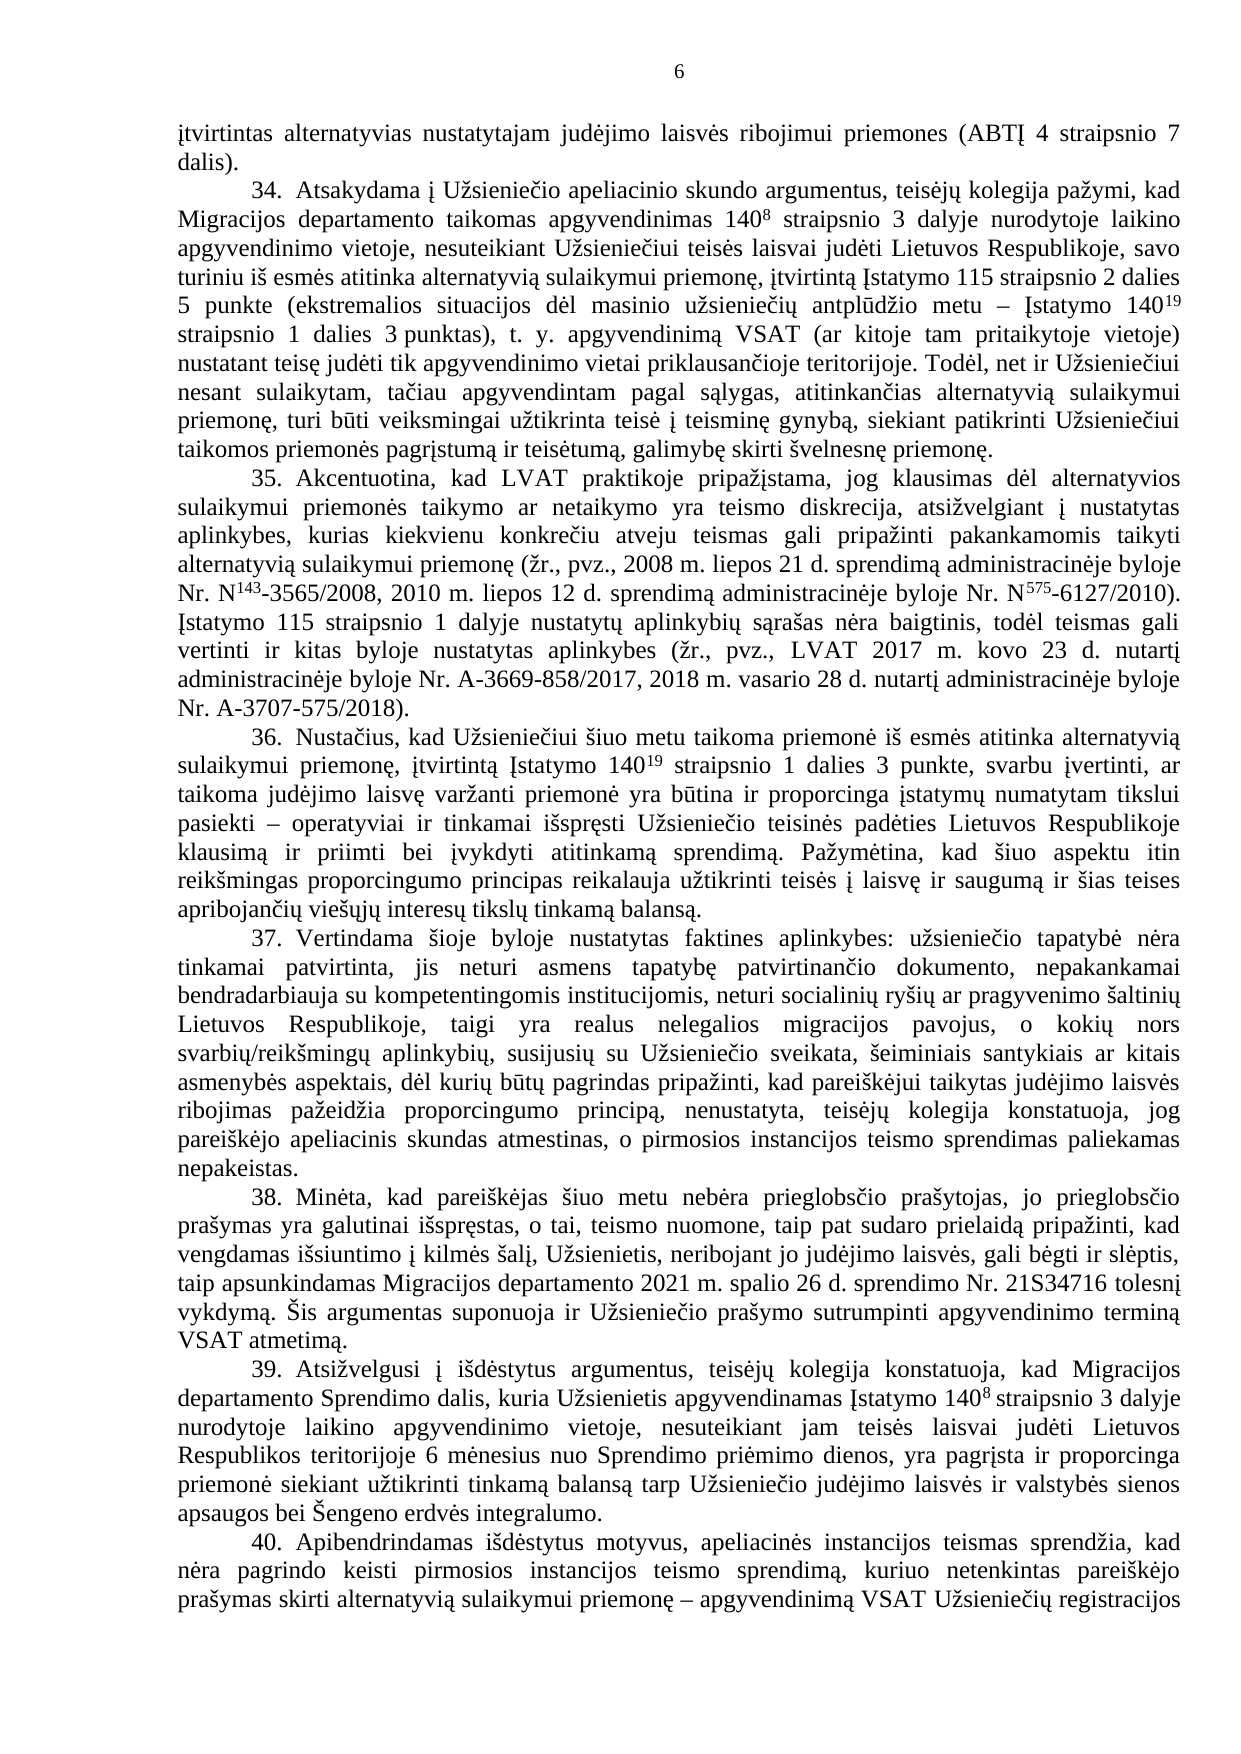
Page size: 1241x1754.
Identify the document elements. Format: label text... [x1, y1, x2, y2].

text 40. Apibendrindamas išdėstytus motyvus, apeliacinės instancijos teismas sprendžia, kad nėra pagrindo keisti pirmosios instancijos teismo sprendimą, kuriuo netenkintas pareiškėjo prašymas skirti alternatyvią sulaikymui priemonę – apgyvendinimą VSAT Užsieniečių registracijos [177, 1527, 1181, 1613]
text įtvirtintas alternatyvias nustatytajam judėjimo laisvės ribojimui priemones (ABTĮ 4 straipsnio 7 dalis). [177, 118, 1181, 176]
text 39. Atsižvelgusi į išdėstytus argumentus, teisėjų kolegija konstatuoja, kad Migracijos departamento Sprendimo dalis, kuria Užsienietis apgyvendinamas Įstatymo 1408 straipsnio 3 dalyje nurodytoje laikino apgyvendinimo vietoje, nesuteikiant jam teisės laisvai judėti Lietuvos Respublikos teritorijoje 6 mėnesius nuo Sprendimo priėmimo dienos, yra pagrįsta ir proporcinga priemonė siekiant užtikrinti tinkamą balansą tarp Užsieniečio judėjimo laisvės ir valstybės sienos apsaugos bei Šengeno erdvės integralumo. [177, 1354, 1181, 1527]
text 34. Atsakydama į Užsieniečio apeliacinio skundo argumentus, teisėjų kolegija pažymi, kad Migracijos departamento taikomas apgyvendinimas 1408 straipsnio 3 dalyje nurodytoje laikino apgyvendinimo vietoje, nesuteikiant Užsieniečiui teisės laisvai judėti Lietuvos Respublikoje, savo turiniu iš esmės atitinka alternatyvią sulaikymui priemonę, įtvirtintą Įstatymo 115 straipsnio 2 dalies 5 punkte (ekstremalios situacijos dėl masinio užsieniečių antplūdžio metu – Įstatymo 14019 straipsnio 1 dalies 3 punktas), t. y. apgyvendinimą VSAT (ar kitoje tam pritaikytoje vietoje) nustatant teisę judėti tik apgyvendinimo vietai priklausančioje teritorijoje. Todėl, net ir Užsieniečiui nesant sulaikytam, tačiau apgyvendintam pagal sąlygas, atitinkančias alternatyvią sulaikymui priemonę, turi būti veiksmingai užtikrinta teisė į teisminę gynybą, siekiant patikrinti Užsieniečiui taikomos priemonės pagrįstumą ir teisėtumą, galimybę skirti švelnesnę priemonę. [177, 176, 1181, 463]
text 36. Nustačius, kad Užsieniečiui šiuo metu taikoma priemonė iš esmės atitinka alternatyvią sulaikymui priemonę, įtvirtintą Įstatymo 14019 straipsnio 1 dalies 3 punkte, svarbu įvertinti, ar taikoma judėjimo laisvę varžanti priemonė yra būtina ir proporcinga įstatymų numatytam tikslui pasiekti – operatyviai ir tinkamai išspręsti Užsieniečio teisinės padėties Lietuvos Respublikoje klausimą ir priimti bei įvykdyti atitinkamą sprendimą. Pažymėtina, kad šiuo aspektu itin reikšmingas proporcingumo principas reikalauja užtikrinti teisės į laisvę ir saugumą ir šias teises apribojančių viešųjų interesų tikslų tinkamą balansą. [177, 722, 1181, 923]
text 37. Vertindama šioje byloje nustatytas faktines aplinkybes: užsieniečio tapatybė nėra tinkamai patvirtinta, jis neturi asmens tapatybę patvirtinančio dokumento, nepakankamai bendradarbiauja su kompetentingomis institucijomis, neturi socialinių ryšių ar pragyvenimo šaltinių Lietuvos Respublikoje, taigi yra realus nelegalios migracijos pavojus, o kokių nors svarbių/reikšmingų aplinkybių, susijusių su Užsieniečio sveikata, šeiminiais santykiais ar kitais asmenybės aspektais, dėl kurių būtų pagrindas pripažinti, kad pareiškėjui taikytas judėjimo laisvės ribojimas pažeidžia proporcingumo principą, nenustatyta, teisėjų kolegija konstatuoja, jog pareiškėjo apeliacinis skundas atmestinas, o pirmosios instancijos teismo sprendimas paliekamas nepakeistas. [177, 923, 1181, 1182]
text 38. Minėta, kad pareiškėjas šiuo metu nebėra prieglobsčio prašytojas, jo prieglobsčio prašymas yra galutinai išspręstas, o tai, teismo nuomone, taip pat sudaro prielaidą pripažinti, kad vengdamas išsiuntimo į kilmės šalį, Užsienietis, neribojant jo judėjimo laisvės, gali bėgti ir slėptis, taip apsunkindamas Migracijos departamento 2021 m. spalio 26 d. sprendimo Nr. 21S34716 tolesnį vykdymą. Šis argumentas suponuoja ir Užsieniečio prašymo sutrumpinti apgyvendinimo terminą VSAT atmetimą. [177, 1182, 1181, 1354]
text 35. Akcentuotina, kad LVAT praktikoje pripažįstama, jog klausimas dėl alternatyvios sulaikymui priemonės taikymo ar netaikymo yra teismo diskrecija, atsižvelgiant į nustatytas aplinkybes, kurias kiekvienu konkrečiu atveju teismas gali pripažinti pakankamomis taikyti alternatyvią sulaikymui priemonę (žr., pvz., 2008 m. liepos 21 d. sprendimą administracinėje byloje Nr. N143-3565/2008, 2010 m. liepos 12 d. sprendimą administracinėje byloje Nr. N575-6127/2010). Įstatymo 115 straipsnio 1 dalyje nustatytų aplinkybių sąrašas nėra baigtinis, todėl teismas gali vertinti ir kitas byloje nustatytas aplinkybes (žr., pvz., LVAT 2017 m. kovo 23 d. nutartį administracinėje byloje Nr. A-3669-858/2017, 2018 m. vasario 28 d. nutartį administracinėje byloje Nr. A-3707-575/2018). [177, 463, 1181, 722]
